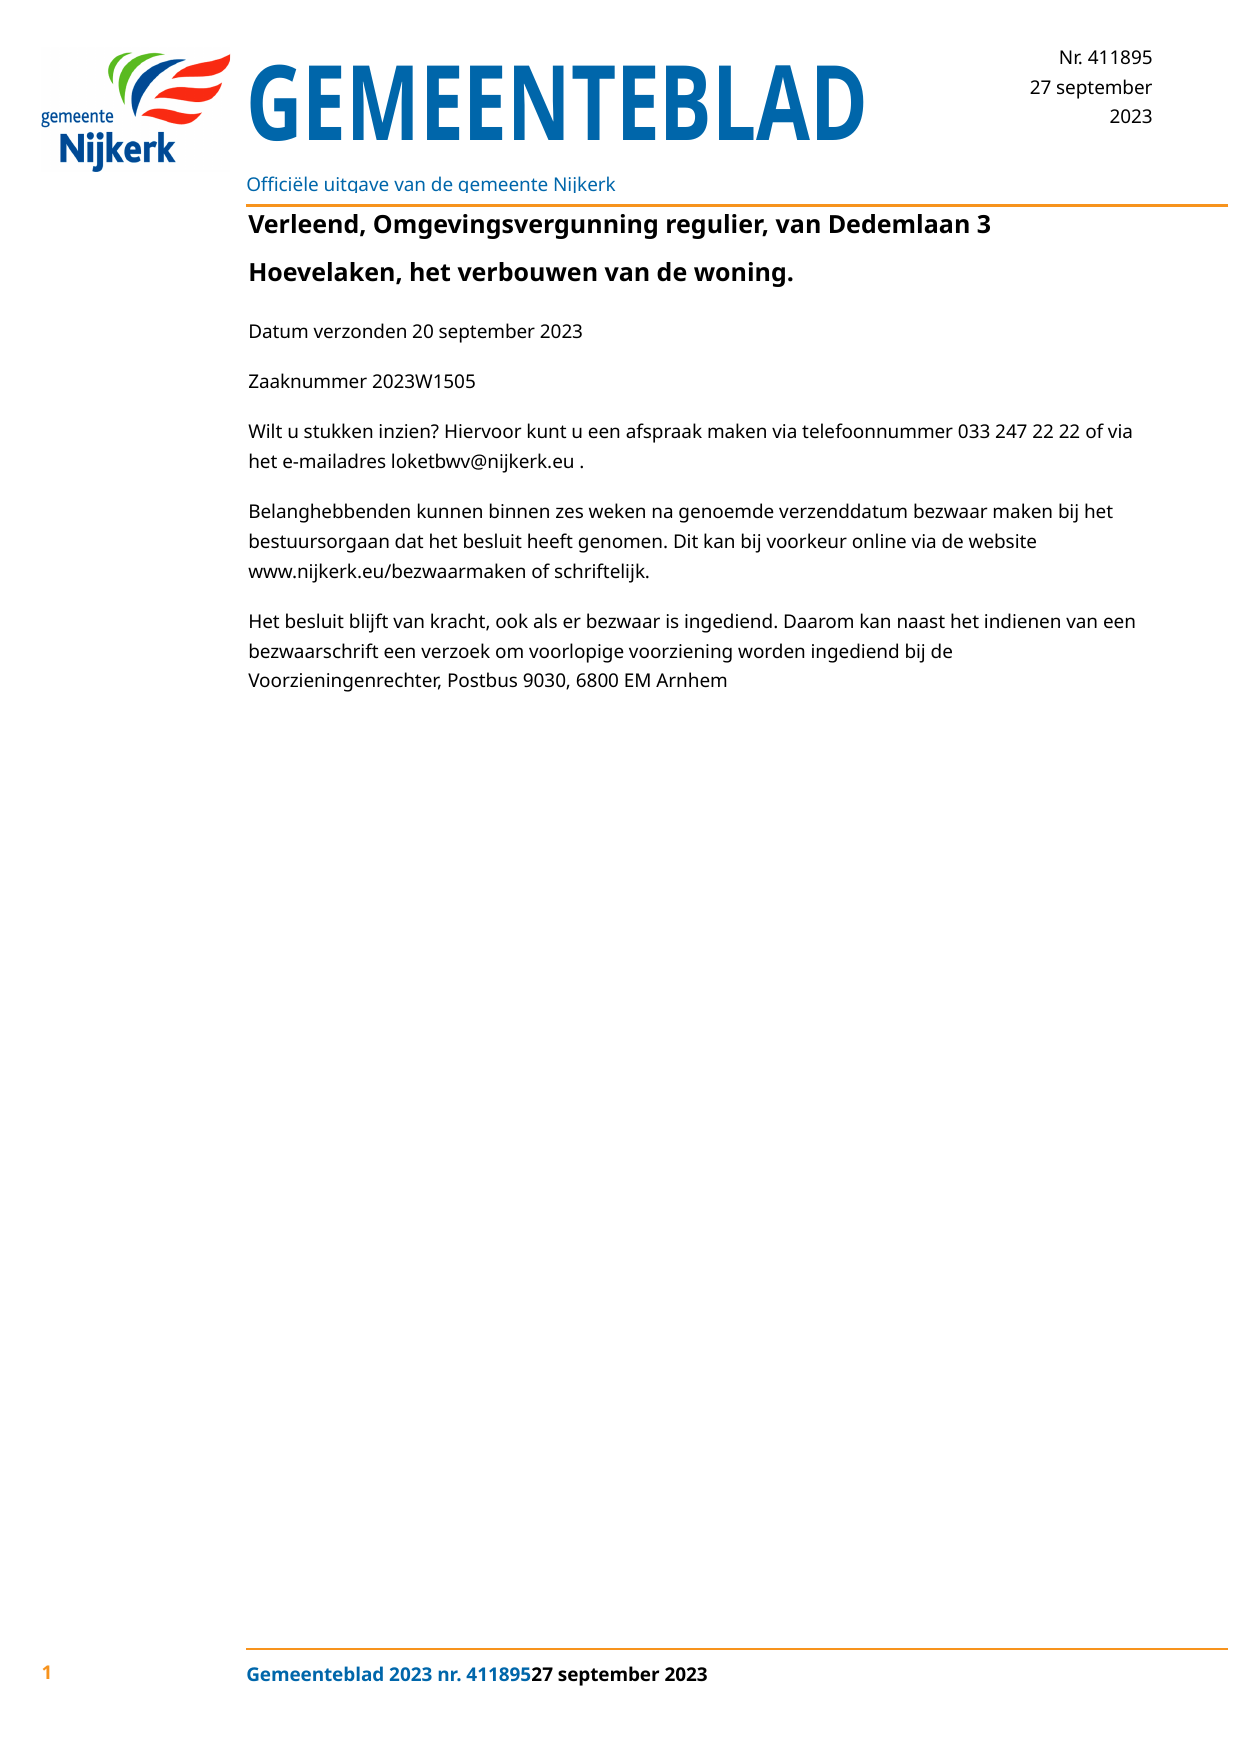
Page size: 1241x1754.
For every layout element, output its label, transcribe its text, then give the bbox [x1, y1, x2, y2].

picture [41, 47, 231, 172]
text Zaaknummer 2023W1505 [248, 368, 1152, 394]
text Belanghebbenden kunnen binnen zes weken na genoemde verzenddatum bezwaar maken bij het bestuursorgaan dat het besluit heeft genomen. Dit kan bij voorkeur online via de website www.nijkerk.eu/bezwaarmaken of schriftelijk. [248, 499, 1152, 584]
text Verleend, Omgevingsvergunning regulier, van Dedemlaan 3 Hoevelaken, het verbouwen van de woning. [248, 207, 1152, 288]
text Datum verzonden 20 september 2023 [248, 318, 1152, 344]
text Het besluit blijft van kracht, ook als er bezwaar is ingediend. Daarom kan naast het indienen van een bezwaarschrift een verzoek om voorlopige voorziening worden ingediend bij de Voorzieningenrechter, Postbus 9030, 6800 EM Arnhem [248, 608, 1152, 693]
text Wilt u stukken inzien? Hiervoor kunt u een afspraak maken via telefoonnummer 033 247 22 22 of via het e-mailadres loketbwv@nijkerk.eu . [248, 419, 1152, 474]
